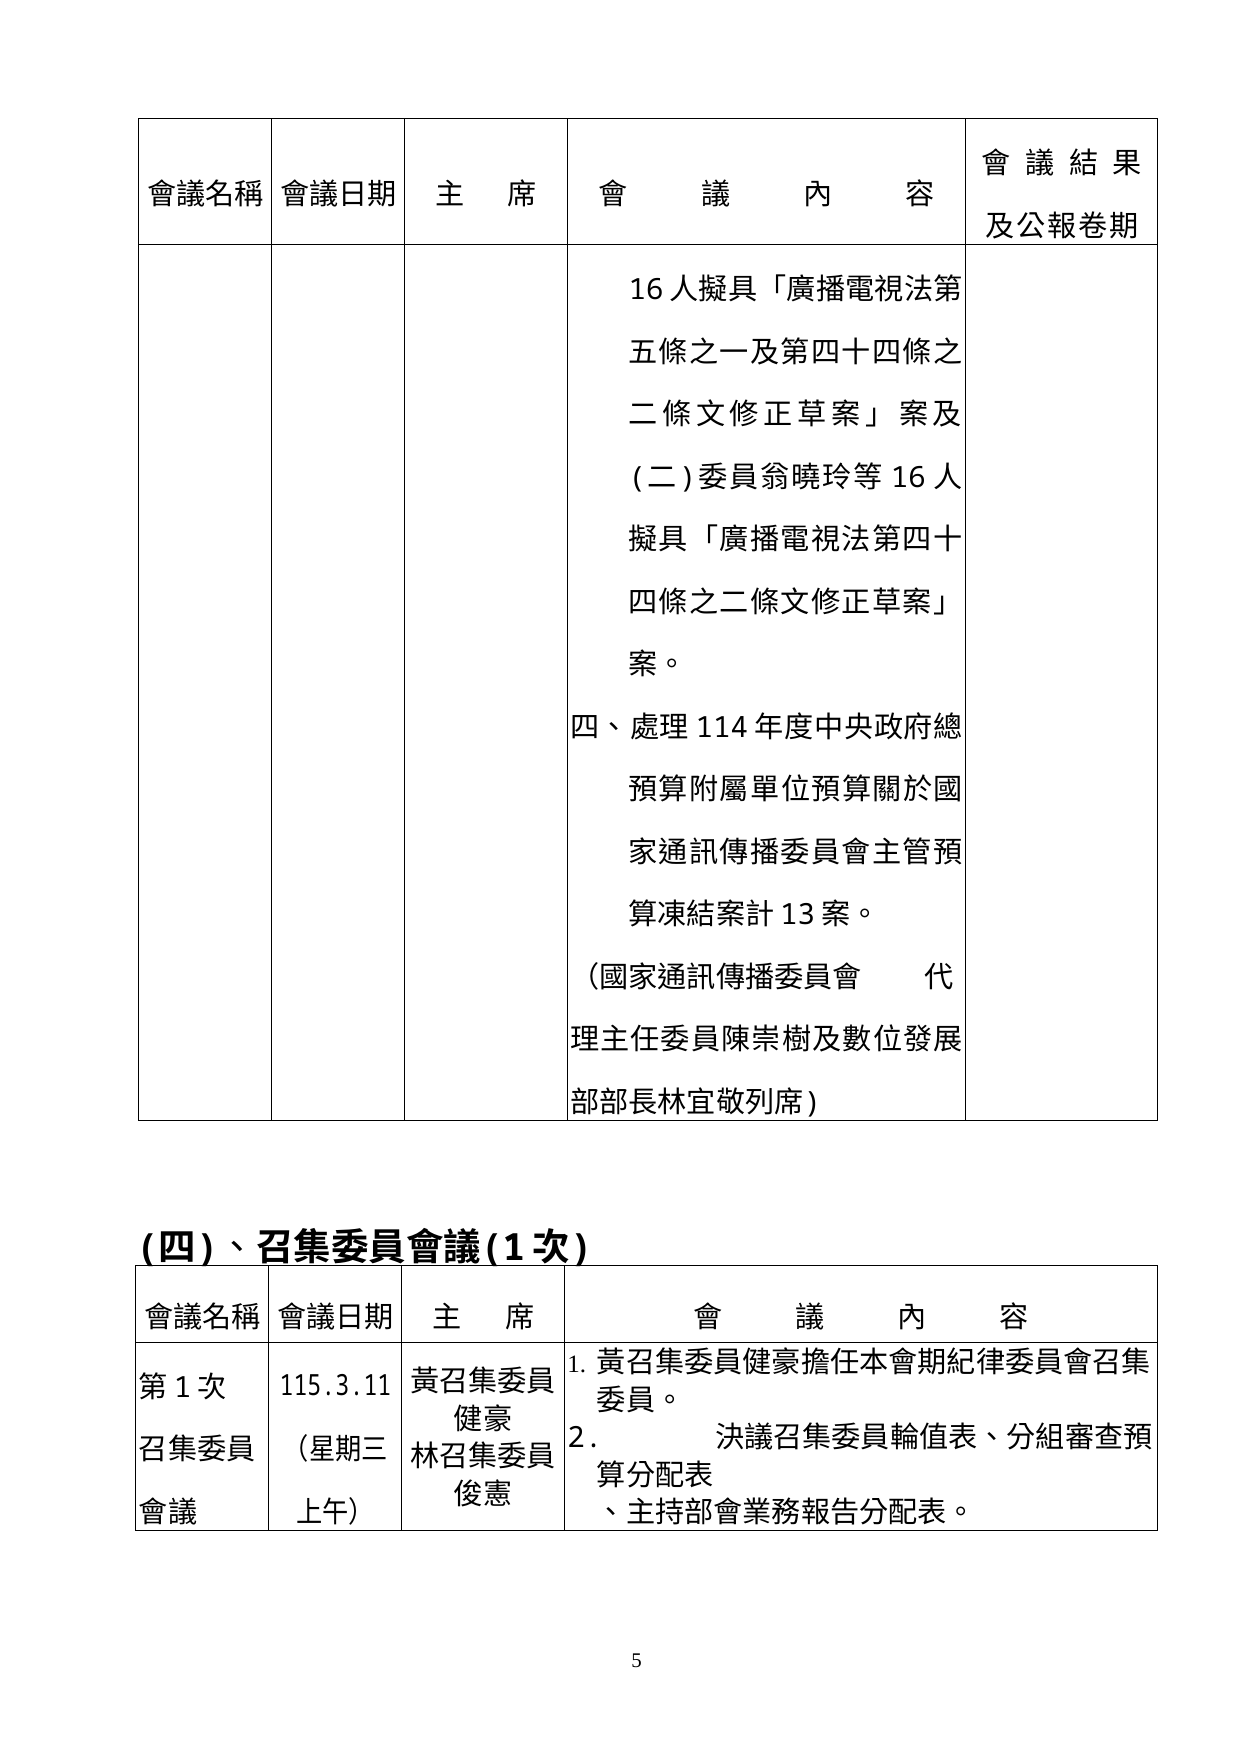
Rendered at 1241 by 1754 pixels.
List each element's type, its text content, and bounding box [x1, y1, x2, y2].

table_header 會議日期 [269, 1266, 401, 1342]
table_header 會議名稱 [139, 119, 271, 244]
table_header 會 議 內 容 [568, 119, 965, 244]
table_header 會議日期 [272, 119, 404, 244]
table_header 會 議 結 果 及公報卷期 [966, 119, 1157, 244]
table_cell [966, 245, 1157, 1120]
table_cell [272, 245, 404, 1120]
table_header 會議名稱 [136, 1266, 268, 1342]
table_header 會 議 內 容 [565, 1266, 1157, 1342]
table_cell 黃召集委員健豪擔任本會期紀律委員會召集委員。 決議召集委員輪值表、分組審查預算分配表 、主持部會業務報告分配表。 [565, 1343, 1157, 1530]
table_cell 115.3.11 （星期三上午） [269, 1343, 401, 1530]
table_cell 第1次 召集委員 會議 [136, 1343, 268, 1530]
table_cell 黃召集委員健豪 林召集委員俊憲 [402, 1343, 564, 1530]
table_cell [405, 245, 567, 1120]
table_header 主 席 [405, 119, 567, 244]
table_cell 16人擬具「廣播電視法第五條之一及第四十四條之二條文修正草案」案及(二)委員翁曉玲等16人擬具「廣播電視法第四十四條之二條文修正草案」案。 四、處理114年度中央政府總預算附屬單位預算關於國家通訊傳播委員會主管預算凍結案計13案。 （國家通訊傳播委員會 代理主任委員陳崇樹及數位發展部部長林宜敬列席) [568, 245, 965, 1120]
subtitle (四)、召集委員會議(1次) [136, 1202, 1137, 1265]
table_header 主 席 [402, 1266, 564, 1342]
table_cell [139, 245, 271, 1120]
